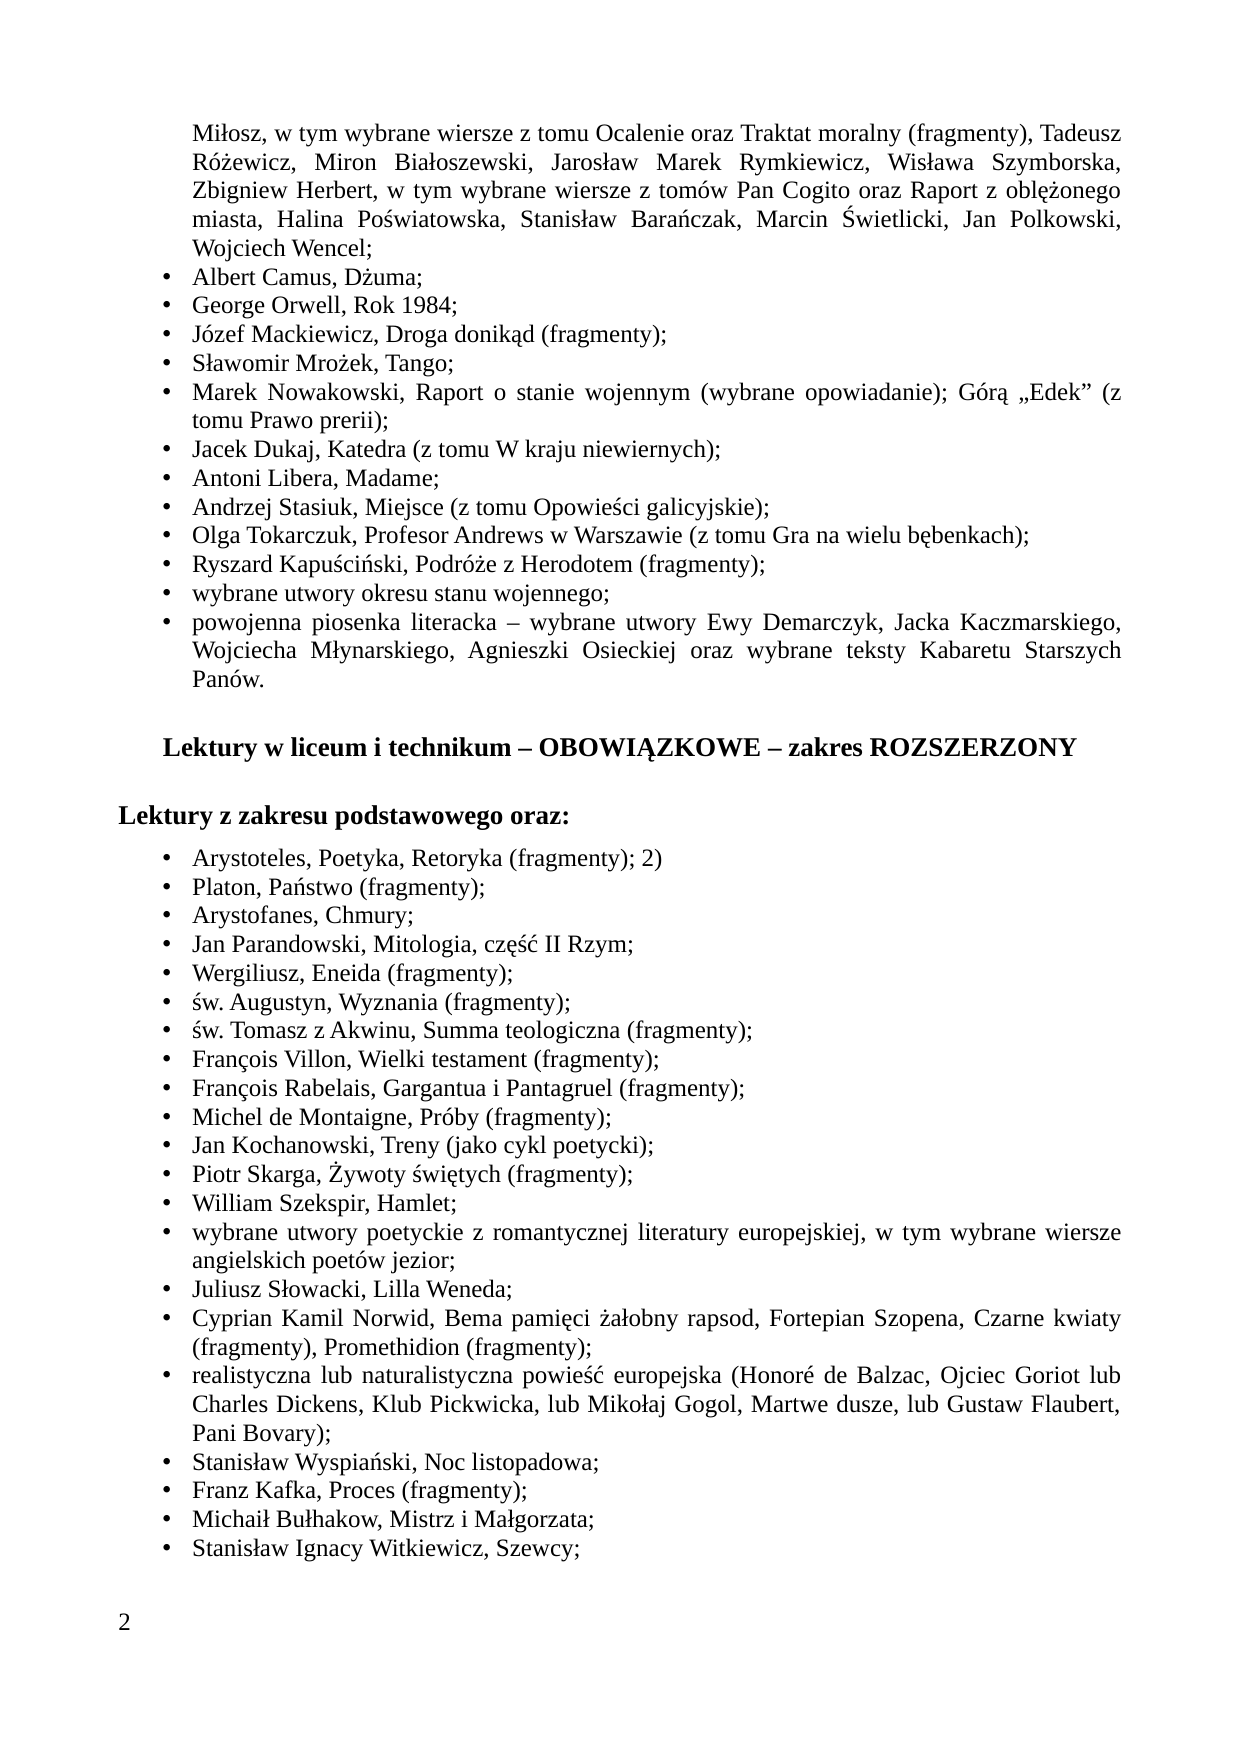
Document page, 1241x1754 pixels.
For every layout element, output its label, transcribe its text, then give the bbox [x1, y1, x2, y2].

list Franz Kafka, Proces (fragmenty); [162, 1475, 1122, 1504]
subtitle Lektury w liceum i technikum – OBOWIĄZKOWE – zakres ROZSZERZONY [118, 731, 1122, 762]
list Miłosz, w tym wybrane wiersze z tomu Ocalenie oraz Traktat moralny (fragmenty), Tadeusz Różewicz, Miron Białoszewski, Jarosław Marek Rymkiewicz, Wisława Szymborska, Zbigniew Herbert, w tym wybrane wiersze z tomów Pan Cogito oraz Raport z oblężonego miasta, Halina Poświatowska, Stanisław Barańczak, Marcin Świetlicki, Jan Polkowski, Wojciech Wencel; [162, 118, 1122, 262]
list realistyczna lub naturalistyczna powieść europejska (Honoré de Balzac, Ojciec Goriot lub Charles Dickens, Klub Pickwicka, lub Mikołaj Gogol, Martwe dusze, lub Gustaw Flaubert, Pani Bovary); [162, 1360, 1122, 1447]
list Ryszard Kapuściński, Podróże z Herodotem (fragmenty); [162, 549, 1122, 578]
list Arystoteles, Poetyka, Retoryka (fragmenty); 2) [162, 843, 1122, 872]
list Michaił Bułhakow, Mistrz i Małgorzata; [162, 1504, 1122, 1533]
list Arystofanes, Chmury; [162, 900, 1122, 929]
list Wergiliusz, Eneida (fragmenty); [162, 958, 1122, 987]
list Michel de Montaigne, Próby (fragmenty); [162, 1102, 1122, 1130]
list Albert Camus, Dżuma; [162, 262, 1122, 291]
list Juliusz Słowacki, Lilla Weneda; [162, 1274, 1122, 1303]
list Platon, Państwo (fragmenty); [162, 872, 1122, 900]
list Olga Tokarczuk, Profesor Andrews w Warszawie (z tomu Gra na wielu bębenkach); [162, 521, 1122, 549]
list Marek Nowakowski, Raport o stanie wojennym (wybrane opowiadanie); Górą „Edek” (z tomu Prawo prerii); [162, 377, 1122, 434]
list François Rabelais, Gargantua i Pantagruel (fragmenty); [162, 1073, 1122, 1102]
subtitle Lektury z zakresu podstawowego oraz: [118, 799, 1122, 830]
list Sławomir Mrożek, Tango; [162, 348, 1122, 377]
list Andrzej Stasiuk, Miejsce (z tomu Opowieści galicyjskie); [162, 492, 1122, 521]
list wybrane utwory okresu stanu wojennego; [162, 578, 1122, 607]
list Piotr Skarga, Żywoty świętych (fragmenty); [162, 1159, 1122, 1188]
list George Orwell, Rok 1984; [162, 291, 1122, 319]
list Józef Mackiewicz, Droga donikąd (fragmenty); [162, 319, 1122, 348]
list Stanisław Wyspiański, Noc listopadowa; [162, 1447, 1122, 1475]
list William Szekspir, Hamlet; [162, 1188, 1122, 1217]
list Antoni Libera, Madame; [162, 463, 1122, 492]
list Cyprian Kamil Norwid, Bema pamięci żałobny rapsod, Fortepian Szopena, Czarne kwiaty (fragmenty), Promethidion (fragmenty); [162, 1303, 1122, 1360]
list François Villon, Wielki testament (fragmenty); [162, 1044, 1122, 1073]
list św. Augustyn, Wyznania (fragmenty); [162, 987, 1122, 1015]
list św. Tomasz z Akwinu, Summa teologiczna (fragmenty); [162, 1015, 1122, 1044]
list Jan Kochanowski, Treny (jako cykl poetycki); [162, 1130, 1122, 1159]
list powojenna piosenka literacka – wybrane utwory Ewy Demarczyk, Jacka Kaczmarskiego, Wojciecha Młynarskiego, Agnieszki Osieckiej oraz wybrane teksty Kabaretu Starszych Panów. [162, 607, 1122, 693]
list wybrane utwory poetyckie z romantycznej literatury europejskiej, w tym wybrane wiersze angielskich poetów jezior; [162, 1217, 1122, 1274]
list Stanisław Ignacy Witkiewicz, Szewcy; [162, 1533, 1122, 1562]
list Jan Parandowski, Mitologia, część II Rzym; [162, 929, 1122, 958]
list Jacek Dukaj, Katedra (z tomu W kraju niewiernych); [162, 434, 1122, 463]
